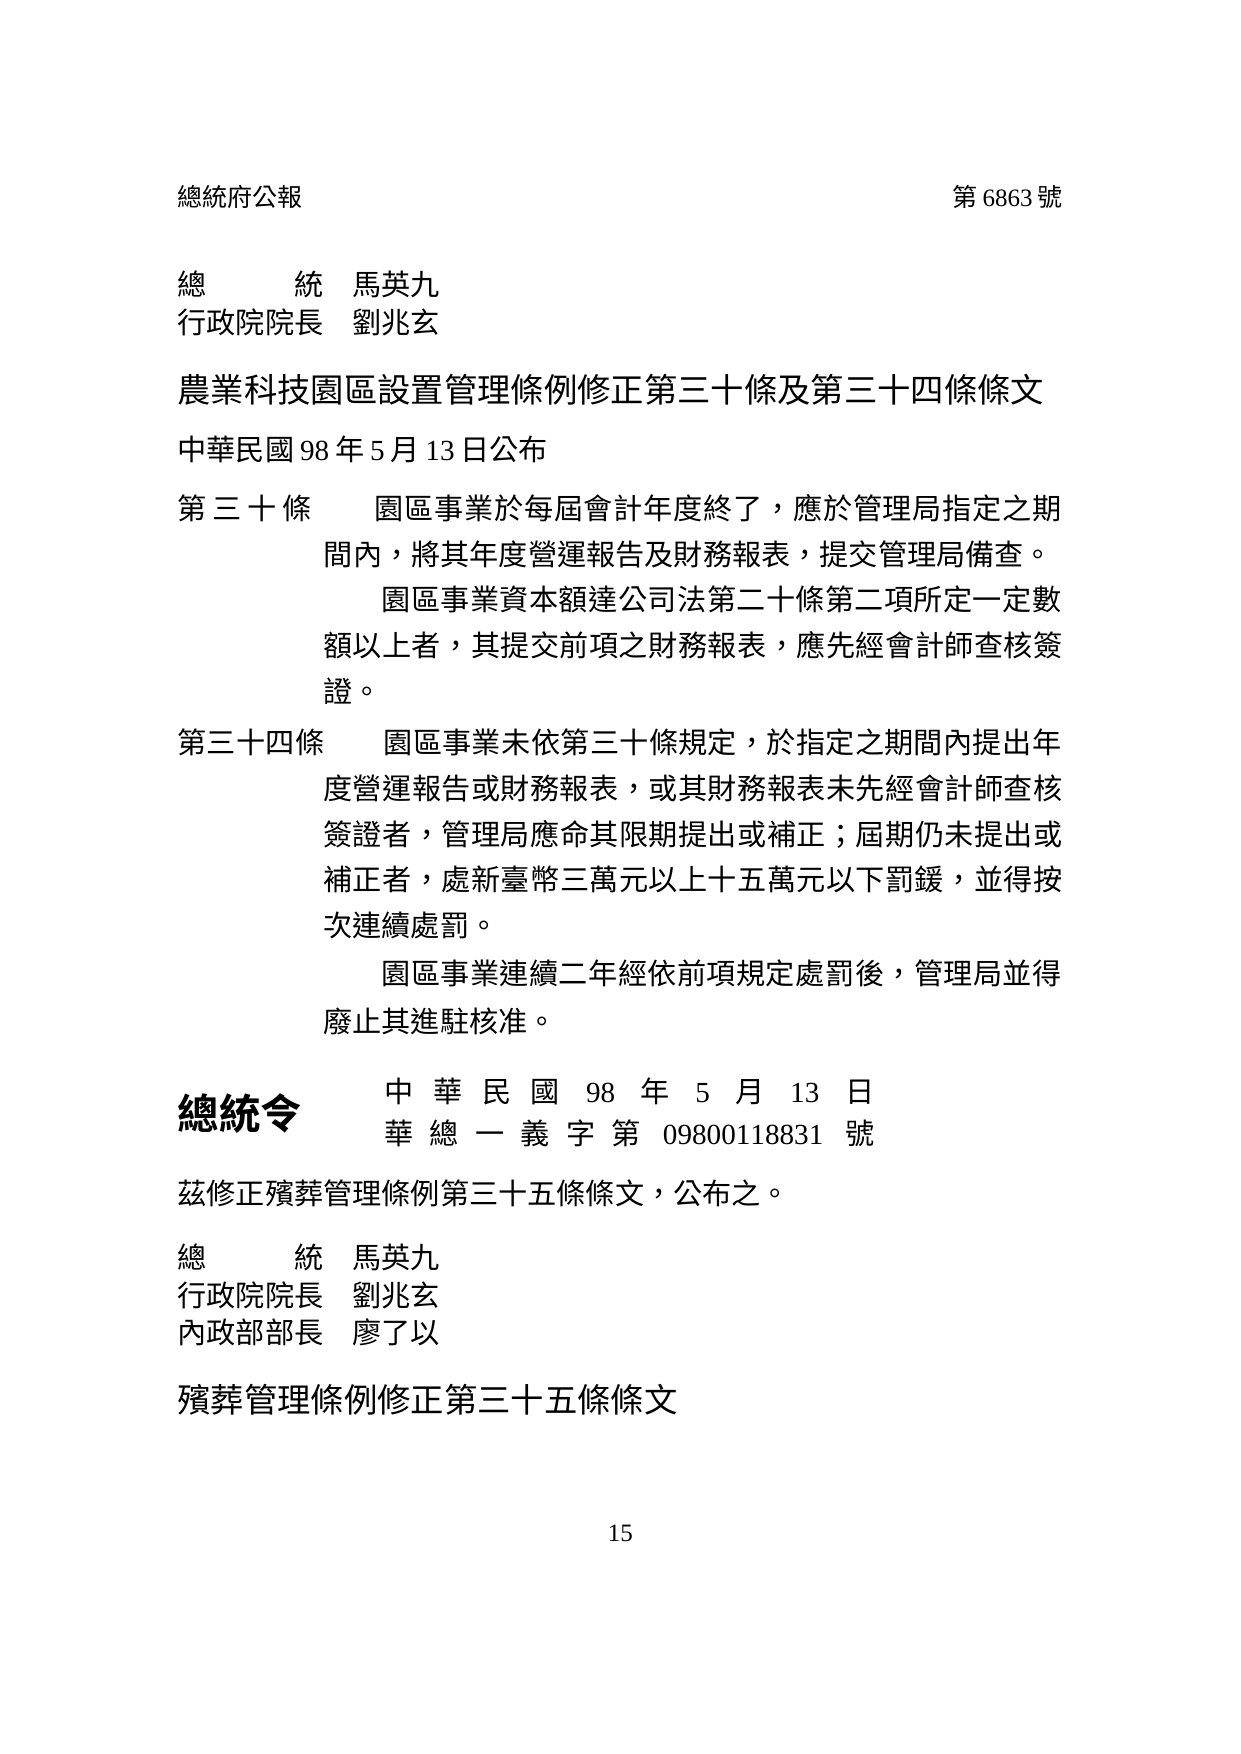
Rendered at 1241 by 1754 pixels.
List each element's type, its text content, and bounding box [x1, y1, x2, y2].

table_header 總統令 [174, 1067, 381, 1155]
text 殯葬管理條例修正第三十五條條文 [177, 1376, 1063, 1422]
text 第三十條 園區事業於每屆會計年度終了，應於管理局指定之期間內，將其年度營運報告及財務報表，提交管理局備查。 [177, 482, 1063, 574]
text 園區事業資本額達公司法第二十條第二項所定一定數額以上者，其提交前項之財務報表，應先經會計師查核簽證。 [323, 574, 1063, 712]
text 農業科技園區設置管理條例修正第三十條及第三十四條條文 [177, 366, 1063, 412]
text 行政院院長 劉兆玄 [177, 303, 1063, 341]
text 第三十四條 園區事業未依第三十條規定，於指定之期間內提出年度營運報告或財務報表，或其財務報表未先經會計師查核簽證者，管理局應命其限期提出或補正；屆期仍未提出或補正者，處新臺幣三萬元以上十五萬元以下罰鍰，並得按次連續處罰。 [177, 717, 1063, 946]
text 內政部部長 廖了以 [177, 1314, 1063, 1351]
text 總 統 馬英九 [177, 1239, 1063, 1276]
text 總 統 馬英九 [177, 266, 1063, 303]
text 中華民國98年5月13日公布 [177, 424, 1063, 470]
text 茲修正殯葬管理條例第三十五條條文，公布之。 [177, 1168, 1063, 1214]
table_header 中華民國98年5月13日 華總一義字第09800118831號 [381, 1067, 877, 1155]
text 行政院院長 劉兆玄 [177, 1276, 1063, 1314]
text 園區事業連續二年經依前項規定處罰後，管理局並得廢止其進駐核准。 [323, 946, 1063, 1042]
